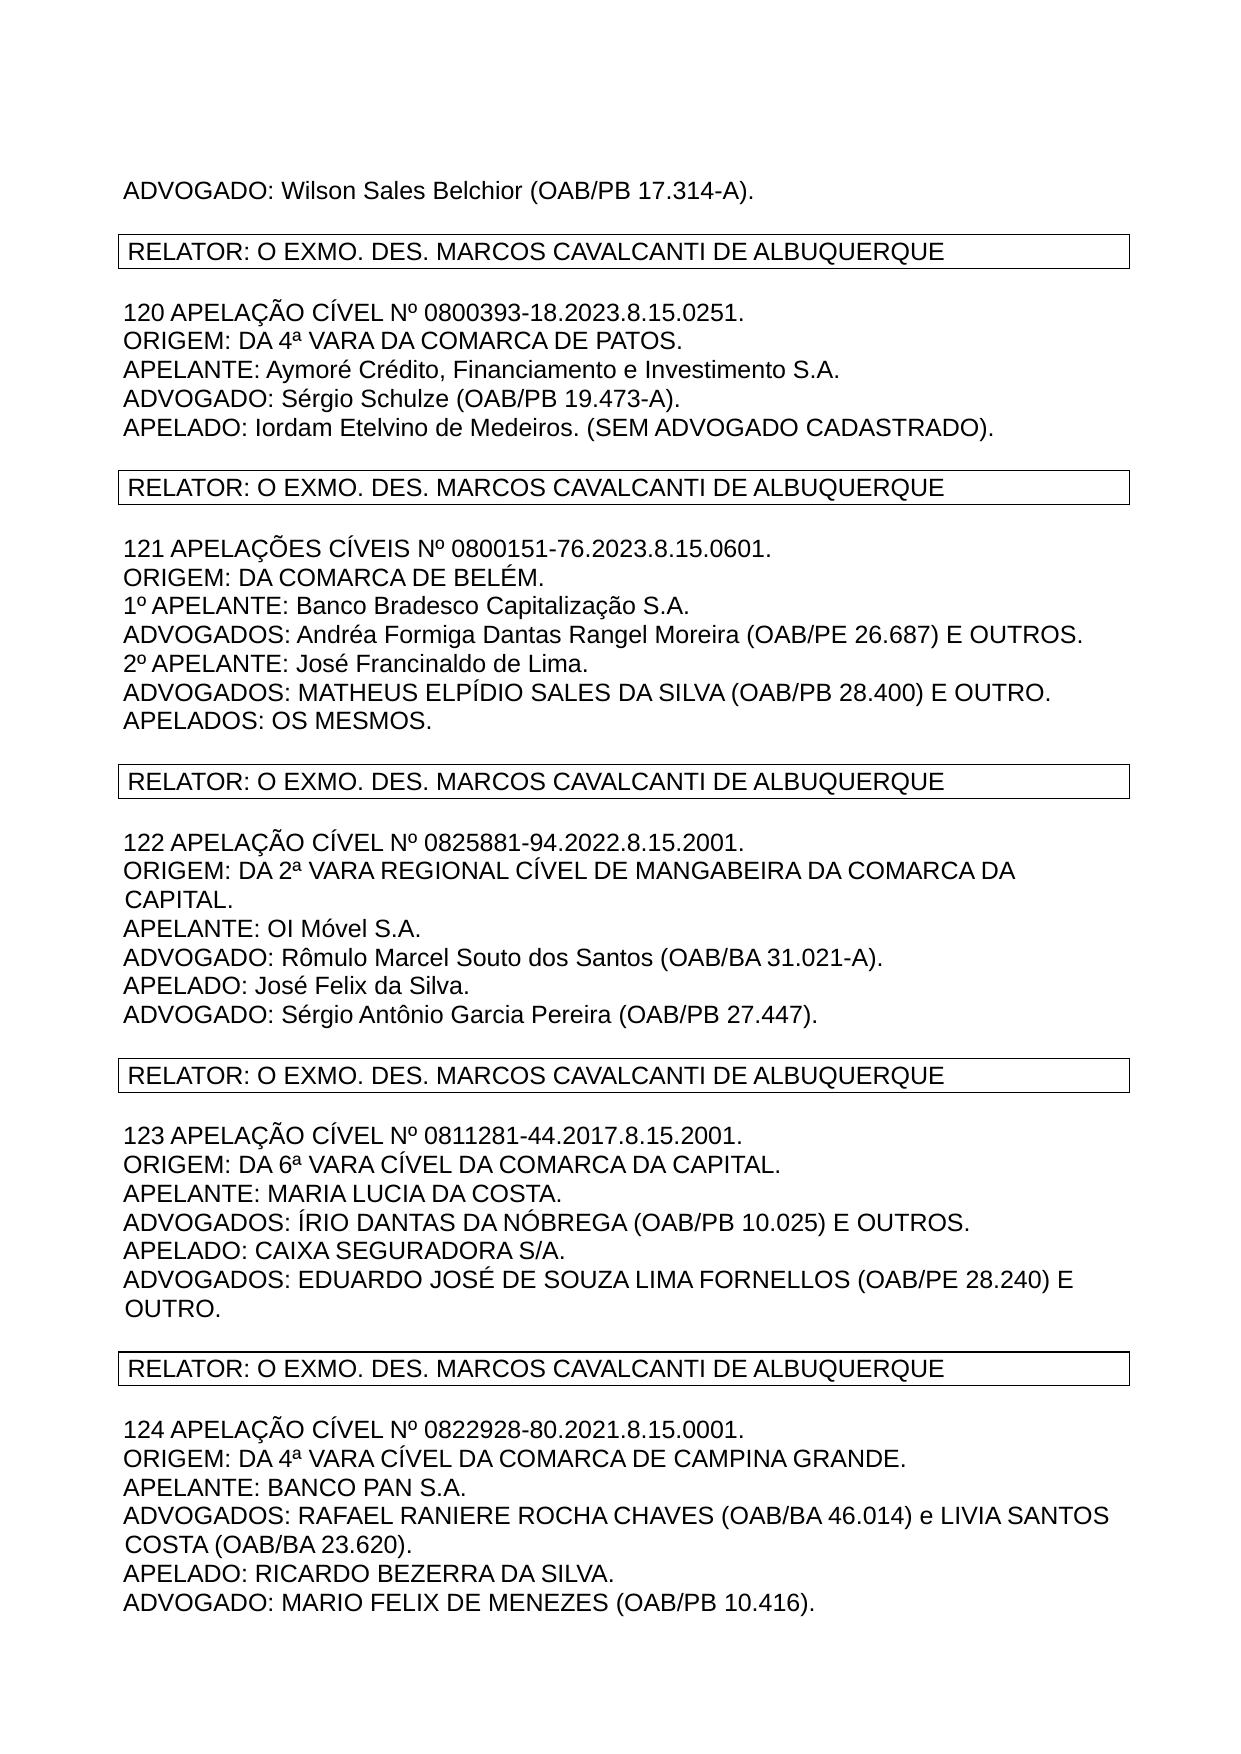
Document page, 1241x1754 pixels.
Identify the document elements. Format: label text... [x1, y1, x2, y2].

text RELATOR: O EXMO. DES. MARCOS CAVALCANTI DE ALBUQUERQUE [119, 235, 1129, 268]
text ADVOGADO: MARIO FELIX DE MENEZES (OAB/PB 10.416). [123, 1588, 1122, 1616]
text ORIGEM: DA 4ª VARA CÍVEL DA COMARCA DE CAMPINA GRANDE. [123, 1444, 1122, 1473]
text APELADO: RICARDO BEZERRA DA SILVA. [123, 1559, 1122, 1588]
text ADVOGADO: Rômulo Marcel Souto dos Santos (OAB/BA 31.021-A). [123, 943, 1122, 971]
text ORIGEM: DA 2ª VARA REGIONAL CÍVEL DE MANGABEIRA DA COMARCA DA CAPITAL. [123, 856, 1122, 914]
text ADVOGADOS: RAFAEL RANIERE ROCHA CHAVES (OAB/BA 46.014) e LIVIA SANTOS COSTA (OAB/BA 23.620). [123, 1501, 1122, 1559]
text ADVOGADO: Sérgio Schulze (OAB/PB 19.473-A). [123, 384, 1122, 413]
text ORIGEM: DA 6ª VARA CÍVEL DA COMARCA DA CAPITAL. [123, 1150, 1122, 1179]
text 1º APELANTE: Banco Bradesco Capitalização S.A. [123, 591, 1122, 620]
text ORIGEM: DA COMARCA DE BELÉM. [123, 563, 1122, 591]
text ADVOGADO: Sérgio Antônio Garcia Pereira (OAB/PB 27.447). [123, 1000, 1122, 1029]
text ADVOGADOS: EDUARDO JOSÉ DE SOUZA LIMA FORNELLOS (OAB/PE 28.240) E OUTRO. [123, 1265, 1122, 1323]
text 120 APELAÇÃO CÍVEL Nº 0800393-18.2023.8.15.0251. [123, 298, 1122, 326]
text ADVOGADO: Wilson Sales Belchior (OAB/PB 17.314-A). [123, 176, 1122, 205]
text 122 APELAÇÃO CÍVEL Nº 0825881-94.2022.8.15.2001. [123, 828, 1122, 856]
text ORIGEM: DA 4ª VARA DA COMARCA DE PATOS. [123, 326, 1122, 355]
text APELANTE: OI Móvel S.A. [123, 914, 1122, 943]
text RELATOR: O EXMO. DES. MARCOS CAVALCANTI DE ALBUQUERQUE [119, 1059, 1129, 1092]
text APELADOS: OS MESMOS. [123, 706, 1122, 735]
text APELANTE: Aymoré Crédito, Financiamento e Investimento S.A. [123, 355, 1122, 384]
text ADVOGADOS: Andréa Formiga Dantas Rangel Moreira (OAB/PE 26.687) E OUTROS. [123, 620, 1122, 649]
text APELADO: Iordam Etelvino de Medeiros. (SEM ADVOGADO CADASTRADO). [123, 413, 1122, 441]
text APELANTE: MARIA LUCIA DA COSTA. [123, 1179, 1122, 1208]
text RELATOR: O EXMO. DES. MARCOS CAVALCANTI DE ALBUQUERQUE [119, 471, 1129, 504]
text APELADO: CAIXA SEGURADORA S/A. [123, 1236, 1122, 1265]
text APELANTE: BANCO PAN S.A. [123, 1473, 1122, 1501]
text 124 APELAÇÃO CÍVEL Nº 0822928-80.2021.8.15.0001. [123, 1415, 1122, 1444]
text 123 APELAÇÃO CÍVEL Nº 0811281-44.2017.8.15.2001. [123, 1121, 1122, 1150]
text 2º APELANTE: José Francinaldo de Lima. [123, 649, 1122, 678]
text ADVOGADOS: ÍRIO DANTAS DA NÓBREGA (OAB/PB 10.025) E OUTROS. [123, 1208, 1122, 1236]
text RELATOR: O EXMO. DES. MARCOS CAVALCANTI DE ALBUQUERQUE [119, 1353, 1129, 1385]
text 121 APELAÇÕES CÍVEIS Nº 0800151-76.2023.8.15.0601. [123, 534, 1122, 563]
text RELATOR: O EXMO. DES. MARCOS CAVALCANTI DE ALBUQUERQUE [119, 765, 1129, 798]
text APELADO: José Felix da Silva. [123, 971, 1122, 1000]
text ADVOGADOS: MATHEUS ELPÍDIO SALES DA SILVA (OAB/PB 28.400) E OUTRO. [123, 678, 1122, 706]
